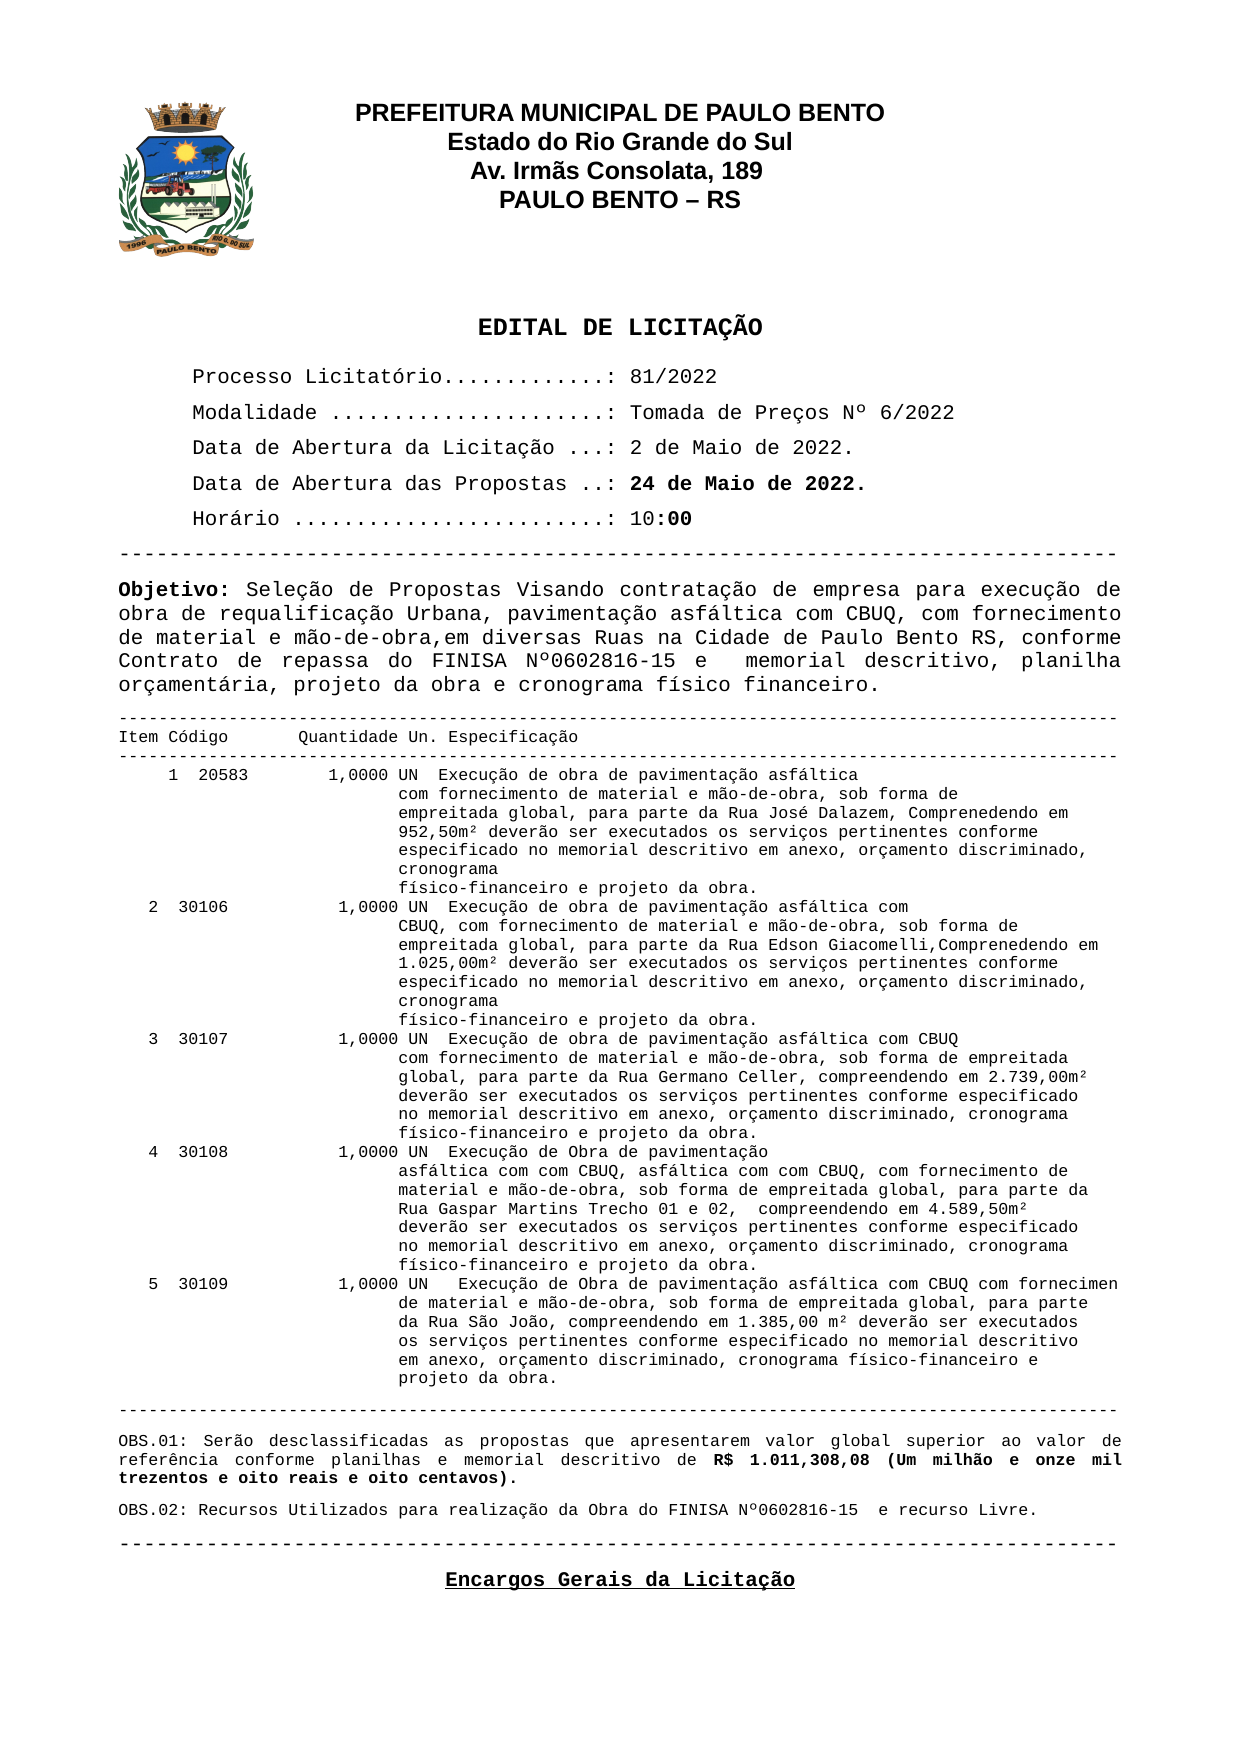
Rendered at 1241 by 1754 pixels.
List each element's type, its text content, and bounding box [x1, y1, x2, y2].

picture [118, 101, 254, 257]
text Processo Licitatório.............: 81/2022 [118, 366, 1122, 390]
text ---------------------------------------------------------------------------------------------------- Item Código Quantidade Un. Especificação ---------------------------------------------------------------------------------------------------- 1 20583 1,0000 UN Execução de obra de pavimentação asfáltica com fornecimento de material e mão-de-obra, sob forma de empreitada global, para parte da Rua José Dalazem, Comprenedendo em 952,50m² deverão ser executados os serviços pertinentes conforme especificado no memorial descritivo em anexo, orçamento discriminado, cronograma físico-financeiro e projeto da obra. 2 30106 1,0000 UN Execução de obra de pavimentação asfáltica com CBUQ, com fornecimento de material e mão-de-obra, sob forma de empreitada global, para parte da Rua Edson Giacomelli,Comprenedendo em 1.025,00m² deverão ser executados os serviços pertinentes conforme especificado no memorial descritivo em anexo, orçamento discriminado, cronograma físico-financeiro e projeto da obra. 3 30107 1,0000 UN Execução de obra de pavimentação asfáltica com CBUQ com fornecimento de material e mão-de-obra, sob forma de empreitada global, para parte da Rua Germano Celler, compreendendo em 2.739,00m² deverão ser executados os serviços pertinentes conforme especificado no memorial descritivo em anexo, orçamento discriminado, cronograma físico-financeiro e projeto da obra. 4 30108 1,0000 UN Execução de Obra de pavimentação asfáltica com com CBUQ, asfáltica com com CBUQ, com fornecimento de material e mão-de-obra, sob forma de empreitada global, para parte da Rua Gaspar Martins Trecho 01 e 02, compreendendo em 4.589,50m² deverão ser executados os serviços pertinentes conforme especificado no memorial descritivo em anexo, orçamento discriminado, cronograma físico-financeiro e projeto da obra. 5 30109 1,0000 UN Execução de Obra de pavimentação asfáltica com CBUQ com fornecimen de material e mão-de-obra, sob forma de empreitada global, para parte da Rua São João, compreendendo em 1.385,00 m² deverão ser executados os serviços pertinentes conforme especificado no memorial descritivo em anexo, orçamento discriminado, cronograma físico-financeiro e projeto da obra. [118, 710, 1122, 1389]
text Encargos Gerais da Licitação [118, 1569, 1122, 1592]
text ---------------------------------------------------------------------------------------------------- [118, 1401, 1122, 1420]
text Modalidade ......................: Tomada de Preços Nº 6/2022 [118, 402, 1122, 425]
text Data de Abertura das Propostas ..: 24 de Maio de 2022. [118, 472, 1122, 496]
text -------------------------------------------------------------------------------- [118, 543, 1122, 567]
text OBS.01: Serão desclassificadas as propostas que apresentarem valor global superior ao valor de referência conforme planilhas e memorial descritivo de R$ 1.011,308,08 (Um milhão e onze mil trezentos e oito reais e oito centavos). [118, 1432, 1122, 1489]
text Data de Abertura da Licitação ...: 2 de Maio de 2022. [118, 437, 1122, 461]
text OBS.02: Recursos Utilizados para realização da Obra do FINISA Nº0602816-15 e recurso Livre. [118, 1501, 1122, 1520]
text -------------------------------------------------------------------------------- [118, 1533, 1122, 1556]
text Horário .........................: 10:00 [118, 508, 1122, 532]
text Objetivo: Seleção de Propostas Visando contratação de empresa para execução de obra de requalificação Urbana, pavimentação asfáltica com CBUQ, com fornecimento de material e mão-de-obra,em diversas Ruas na Cidade de Paulo Bento RS, conforme Contrato de repassa do FINISA Nº0602816-15 e memorial descritivo, planilha orçamentária, projeto da obra e cronograma físico financeiro. [118, 579, 1122, 698]
text EDITAL DE LICITAÇÃO [118, 314, 1122, 343]
